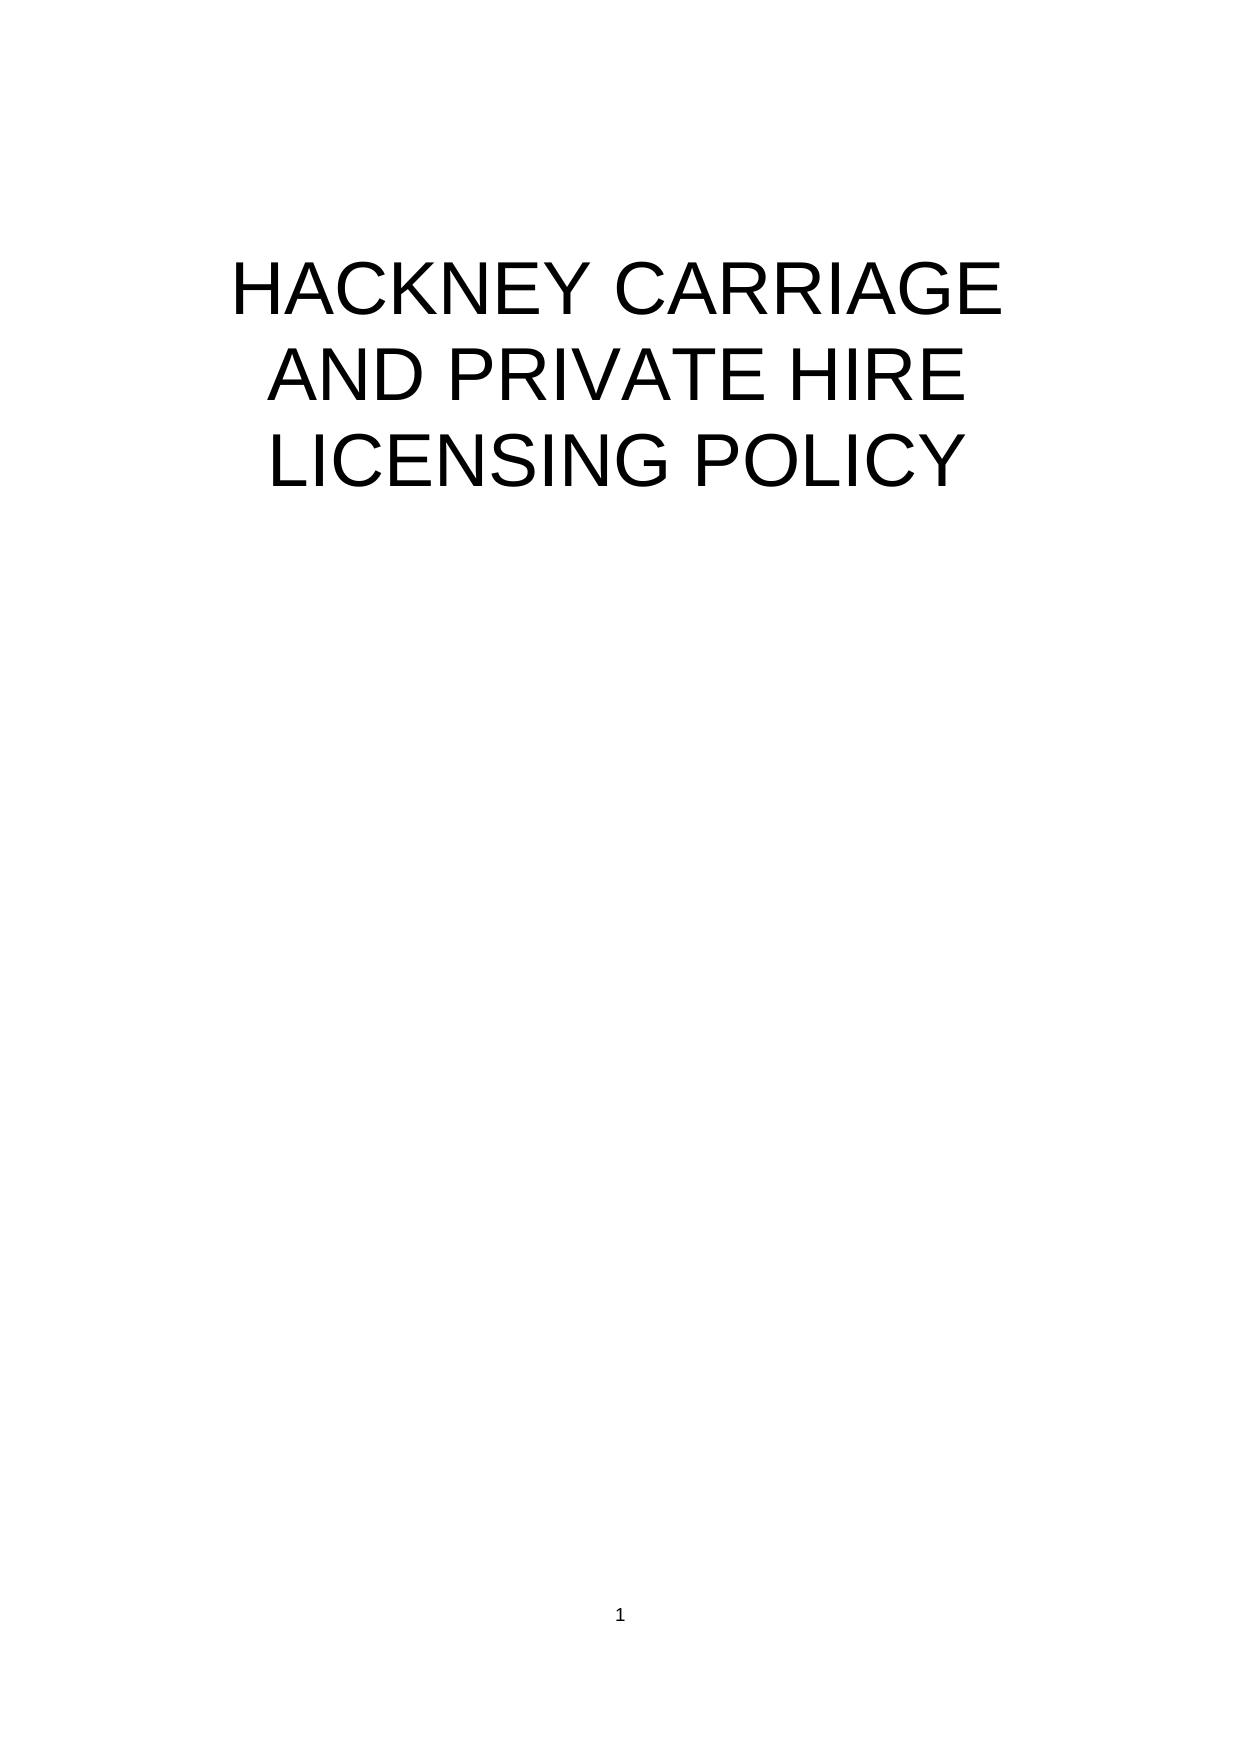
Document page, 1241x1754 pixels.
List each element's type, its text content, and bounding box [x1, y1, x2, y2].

text HACKNEY CARRIAGE AND PRIVATE HIRE LICENSING POLICY [162, 244, 1072, 502]
